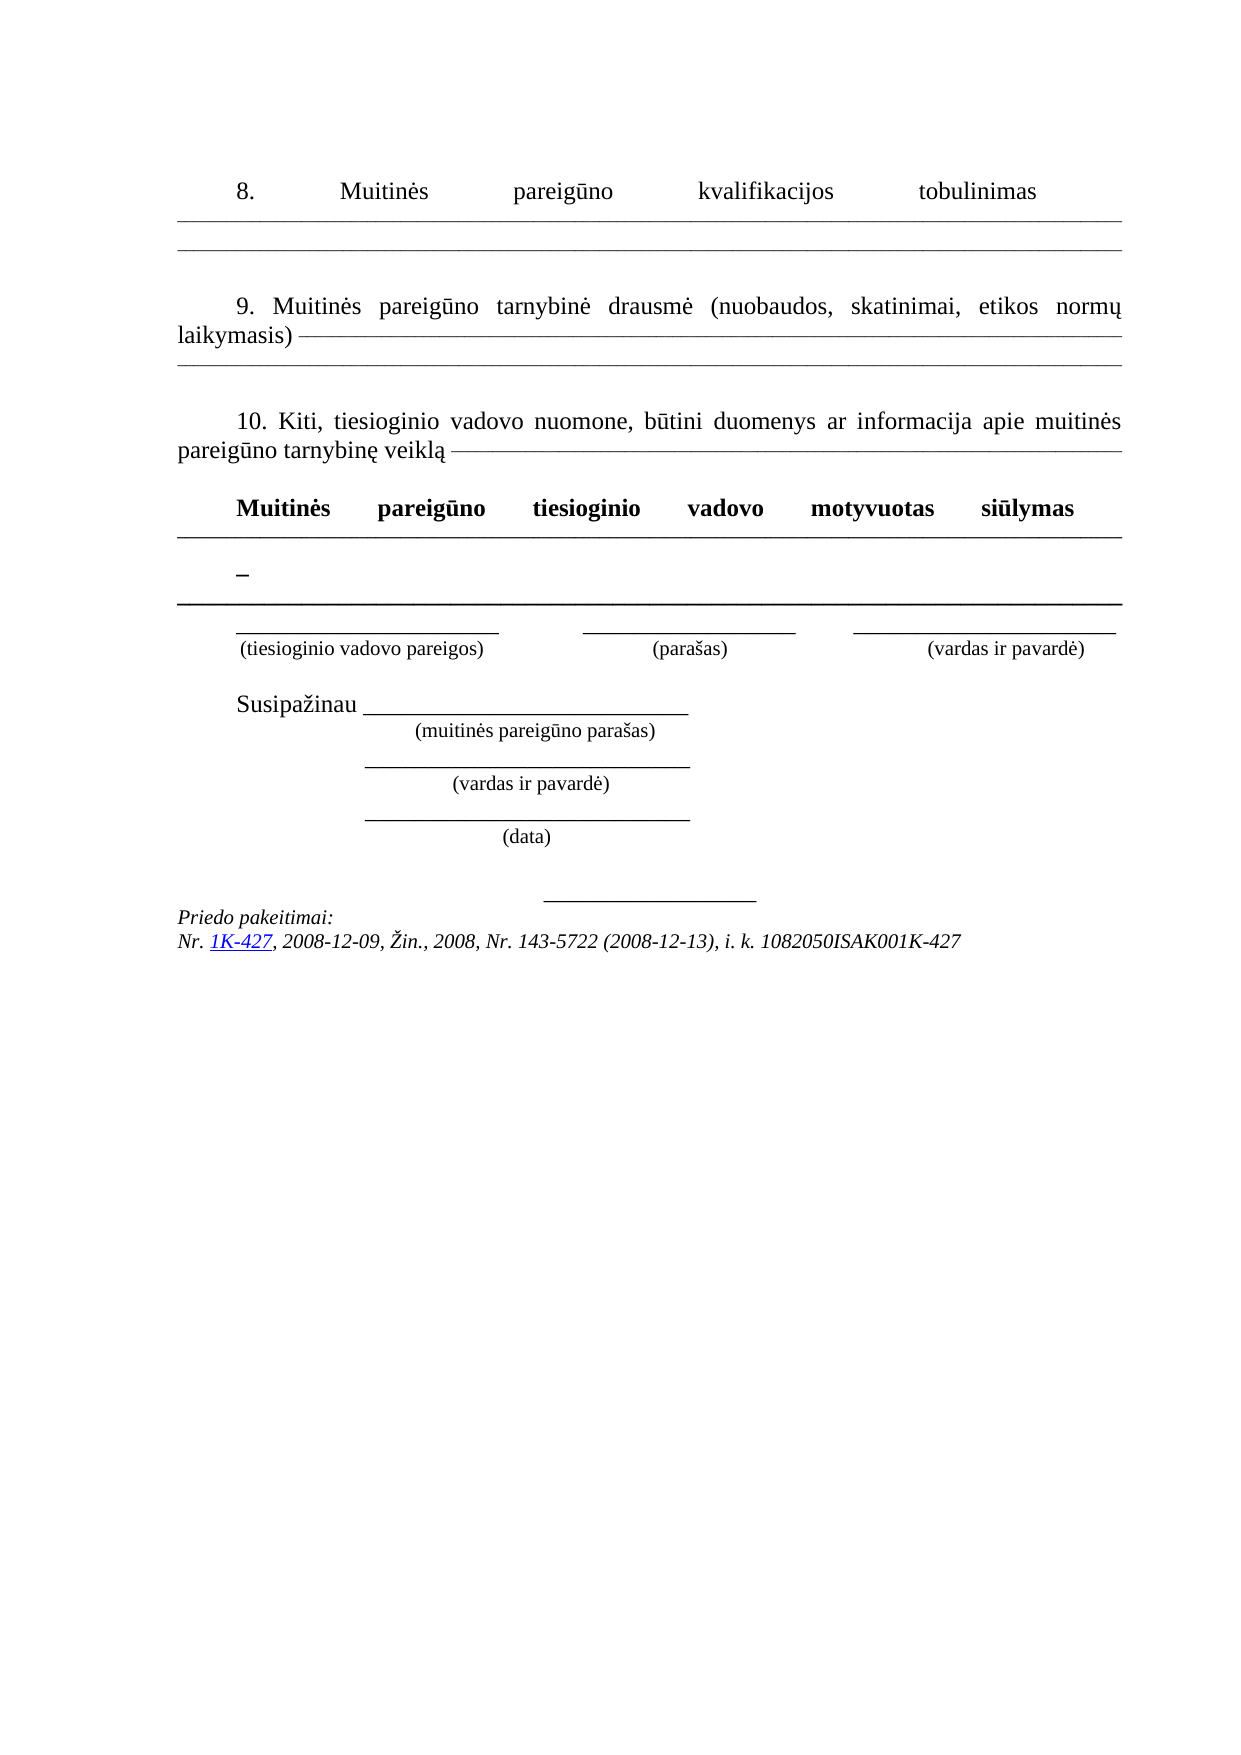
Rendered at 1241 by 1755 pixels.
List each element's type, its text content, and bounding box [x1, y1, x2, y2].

text Nr. 1K-427, 2008-12-09, Žin., 2008, Nr. 143-5722 (2008-12-13), i. k. 1082050ISAK001K-427 [177, 929, 1122, 953]
text _________________ [177, 876, 1122, 905]
text 9. Muitinės pareigūno tarnybinė drausmė (nuobaudos, skatinimai, etikos normų laikymasis) [177, 291, 1122, 349]
text _ [177, 234, 1122, 263]
text __________________________ [177, 795, 1122, 823]
text 10. Kiti, tiesioginio vadovo nuomone, būtini duomenys ar informacija apie muitinės pareigūno tarnybinę veiklą [177, 406, 1122, 464]
text _ [177, 349, 1122, 378]
text __________________________ [177, 742, 1122, 771]
text (vardas ir pavardė) [177, 771, 1122, 795]
text Priedo pakeitimai: [177, 905, 1122, 929]
text (data) [177, 823, 1122, 848]
text (muitinės pareigūno parašas) [177, 718, 1122, 742]
text Susipažinau __________________________ [177, 689, 1122, 718]
text 8. Muitinės pareigūno kvalifikacijos tobulinimas [177, 176, 1122, 234]
text (tiesioginio vadovo pareigos) (parašas) (vardas ir pavardė) [177, 636, 1122, 660]
text _ [177, 550, 1122, 604]
text Muitinės pareigūno tiesioginio vadovo motyvuotas siūlymas [177, 493, 1122, 550]
text _____________________ _________________ _____________________ [177, 608, 1122, 636]
